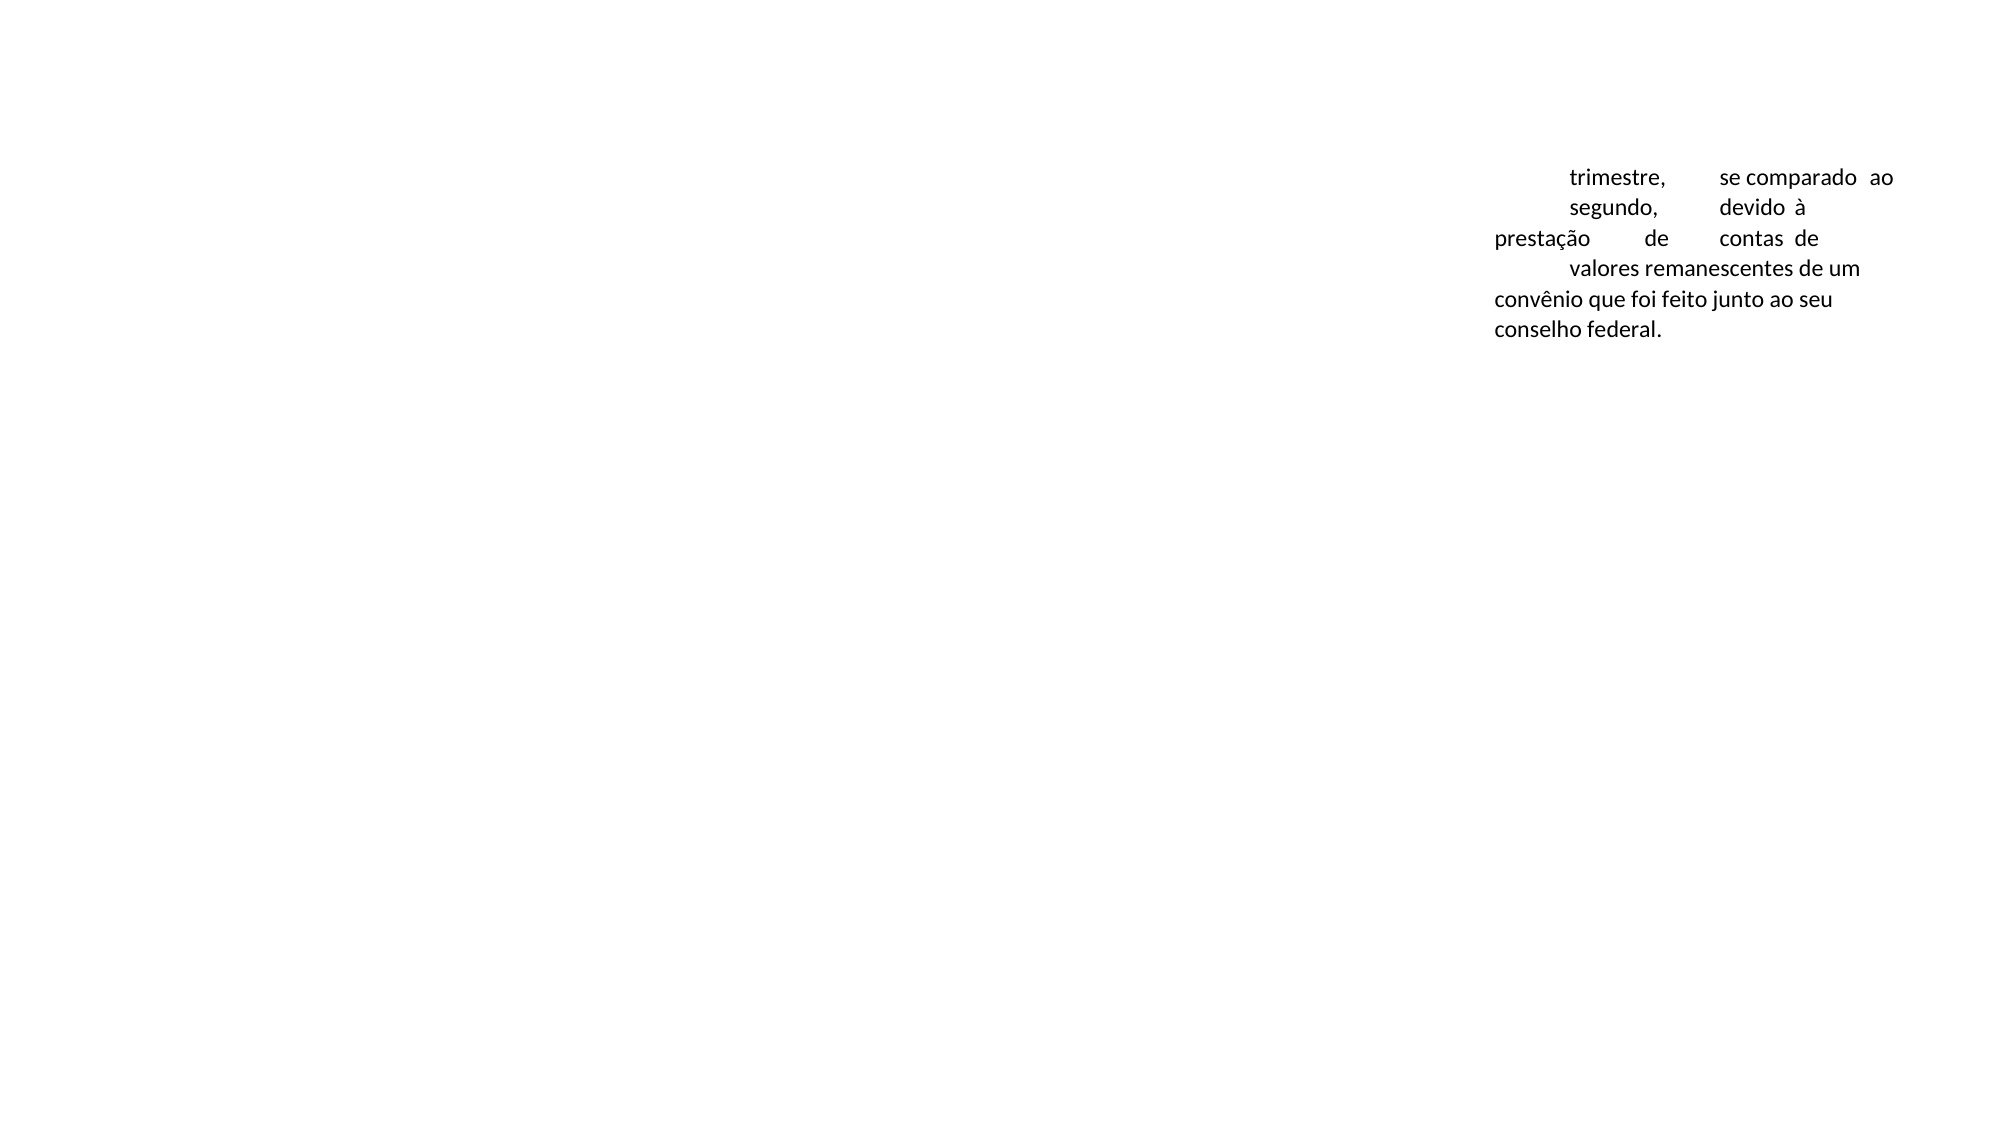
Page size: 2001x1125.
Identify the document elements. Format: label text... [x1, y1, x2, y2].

text R$12.334 ; 34,88%apresenta um valor de custeio bem elevado no primeiro trimestre, se comparado ao segundo, devido à prestação de contas de valores remanescentes de um convênio que foi feito junto ao seu conselho federal. [474, 162, 1903, 343]
